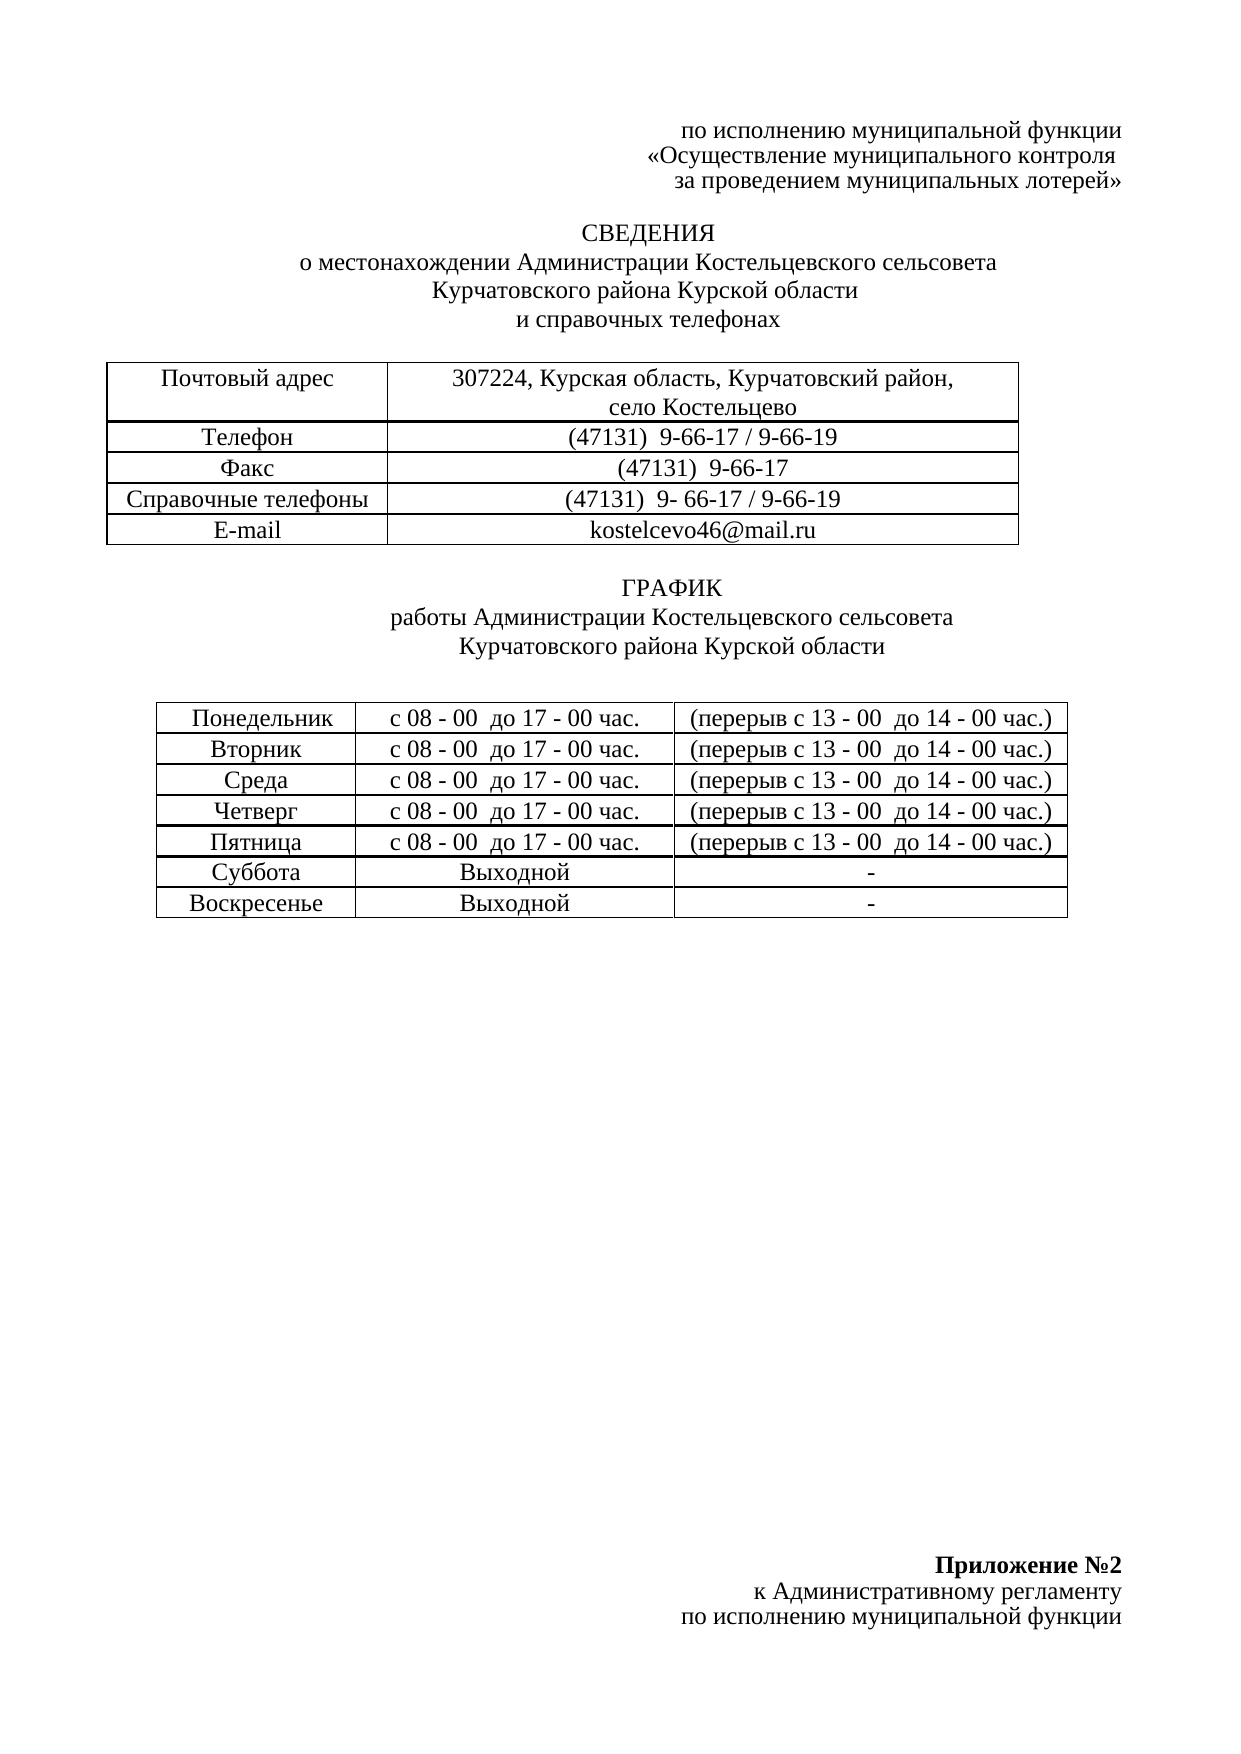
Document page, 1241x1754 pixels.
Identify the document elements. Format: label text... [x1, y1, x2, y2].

table_header Понедельник [157, 703, 355, 732]
table_cell (перерыв с 13 - 00 до 14 - 00 час.) [675, 765, 1067, 794]
table_header 307224, Курская область, Курчатовский район, село Костельцево [388, 363, 1018, 420]
text по исполнению муниципальной функции [118, 118, 1122, 143]
table_cell Пятница [157, 827, 355, 855]
table_cell - [675, 858, 1067, 886]
text работы Администрации Костельцевского сельсовета [118, 602, 1122, 631]
table_cell Вторник [157, 734, 355, 763]
table_cell Среда [157, 765, 355, 794]
table_cell (47131) 9-66-17 [388, 453, 1018, 482]
text к Административному регламенту [118, 1579, 1122, 1604]
table_cell - [675, 888, 1067, 917]
text ГРАФИК [118, 573, 1122, 602]
text и справочных телефонах [118, 304, 1122, 333]
table_cell с 08 - 00 до 17 - 00 час. [356, 827, 673, 855]
table_cell Справочные телефоны [108, 484, 387, 513]
text за проведением муниципальных лотерей» [118, 168, 1122, 193]
table_cell (47131) 9- 66-17 / 9-66-19 [388, 484, 1018, 513]
table_cell с 08 - 00 до 17 - 00 час. [356, 796, 673, 824]
text «Осуществление муниципального контроля [118, 143, 1122, 168]
table_cell (перерыв с 13 - 00 до 14 - 00 час.) [675, 827, 1067, 855]
table_cell Выходной [356, 858, 673, 886]
text СВЕДЕНИЯ [118, 218, 1122, 247]
text о местонахождении Администрации Костельцевского сельсовета [118, 247, 1122, 276]
table_cell Телефон [108, 423, 387, 451]
text по исполнению муниципальной функции [118, 1604, 1122, 1629]
table_cell (47131) 9-66-17 / 9-66-19 [388, 423, 1018, 451]
table_cell Четверг [157, 796, 355, 824]
text Курчатовского района Курской области [118, 276, 1122, 304]
table_cell (перерыв с 13 - 00 до 14 - 00 час.) [675, 734, 1067, 763]
text Курчатовского района Курской области [118, 631, 1122, 660]
text Приложение №2 [118, 1551, 1122, 1579]
table_cell Выходной [356, 888, 673, 917]
table_cell Суббота [157, 858, 355, 886]
table_cell Воскресенье [157, 888, 355, 917]
table_header Почтовый адрес [108, 363, 387, 420]
table_cell с 08 - 00 до 17 - 00 час. [356, 734, 673, 763]
table_cell (перерыв с 13 - 00 до 14 - 00 час.) [675, 796, 1067, 824]
table_cell E-mail [108, 515, 387, 544]
table_header с 08 - 00 до 17 - 00 час. [356, 703, 673, 732]
table_header (перерыв с 13 - 00 до 14 - 00 час.) [675, 703, 1067, 732]
table_cell Факс [108, 453, 387, 482]
table_cell с 08 - 00 до 17 - 00 час. [356, 765, 673, 794]
table_cell kostelcevo46@mail.ru [388, 515, 1018, 544]
